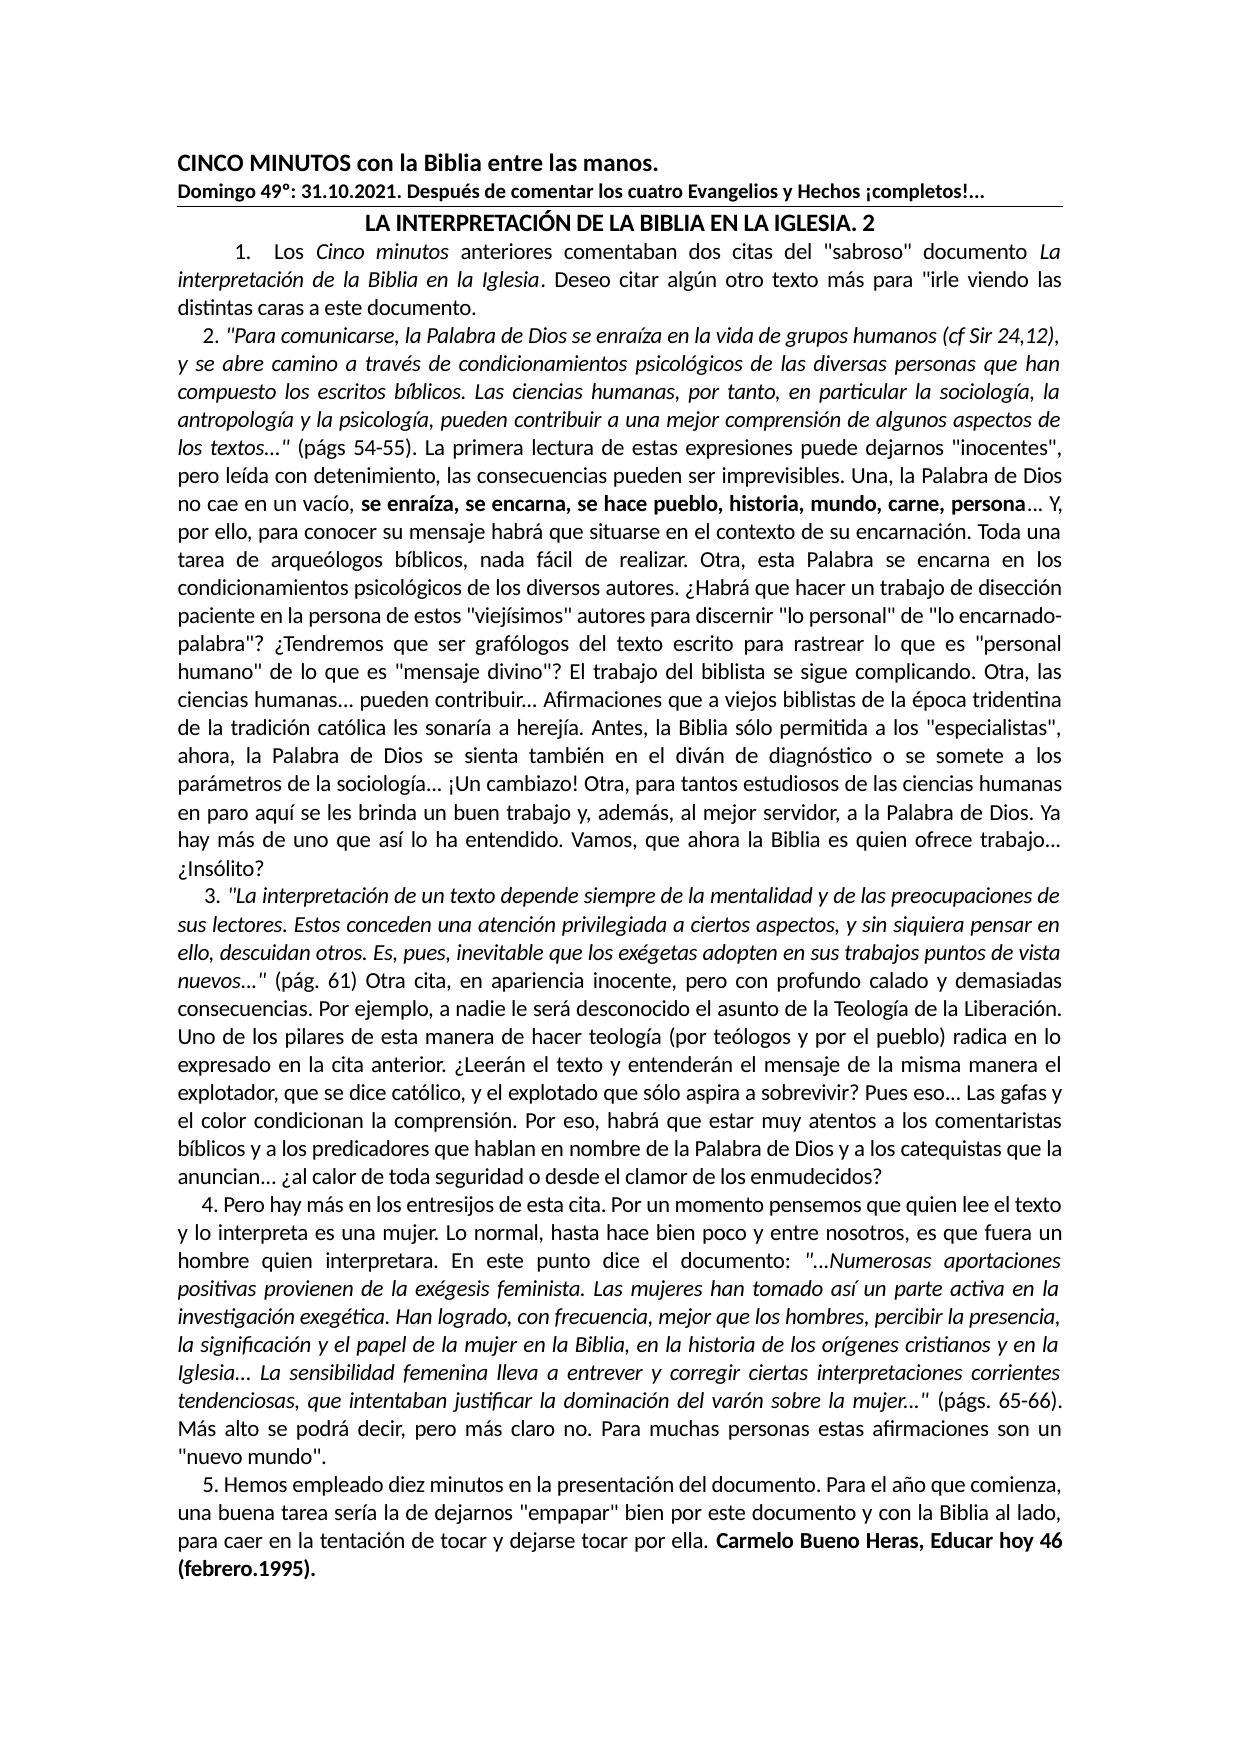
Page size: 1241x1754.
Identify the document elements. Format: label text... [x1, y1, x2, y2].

text 3. "La interpretación de un texto depende siempre de la mentalidad y de las preocupaciones de sus lectores. Estos conceden una atención privilegiada a ciertos aspectos, y sin siquiera pensar en ello, descuidan otros. Es, pues, inevitable que los exégetas adopten en sus trabajos puntos de vista nuevos..." (pág. 61) Otra cita, en apariencia inocente, pero con profundo calado y demasiadas consecuencias. Por ejemplo, a nadie le será desconocido el asunto de la Teología de la Liberación. Uno de los pilares de esta manera de hacer teología (por teólogos y por el pueblo) radica en lo expresado en la cita anterior. ¿Leerán el texto y entenderán el mensaje de la misma manera el explotador, que se dice católico, y el explotado que sólo aspira a sobrevivir? Pues eso... Las gafas y el color condicionan la comprensión. Por eso, habrá que estar muy atentos a los comentaristas bíblicos y a los predicadores que hablan en nombre de la Palabra de Dios y a los catequistas que la anuncian... ¿al calor de toda seguridad o desde el clamor de los enmudecidos? [177, 882, 1063, 1190]
text 5. Hemos empleado diez minutos en la presentación del documento. Para el año que comienza, una buena tarea sería la de dejarnos "empapar" bien por este documento y con la Biblia al lado, para caer en la tentación de tocar y dejarse tocar por ella. Carmelo Bueno Heras, Educar hoy 46 (febrero.1995). [177, 1470, 1063, 1582]
text LA INTERPRETACIÓN DE LA BIBLIA EN LA IGLESIA. 2 [177, 207, 1063, 237]
text 1. Los Cinco minutos anteriores comentaban dos citas del "sabroso" documento La interpretación de la Biblia en la Iglesia. Deseo citar algún otro texto más para "irle viendo las distintas caras a este documento. [177, 237, 1063, 321]
text CINCO MINUTOS con la Biblia entre las manos. [177, 148, 1063, 178]
text Domingo 49º: 31.10.2021. Después de comentar los cuatro Evangelios y Hechos ¡completos!... [177, 178, 1063, 206]
text 2. "Para comunicarse, la Palabra de Dios se enraíza en la vida de grupos humanos (cf Sir 24,12), y se abre camino a través de condicionamientos psicológicos de las diversas personas que han compuesto los escritos bíblicos. Las ciencias humanas, por tanto, en particular la sociología, la antropología y la psicología, pueden contribuir a una mejor comprensión de algunos aspectos de los textos..." (págs 54-55). La primera lectura de estas expresiones puede dejarnos "inocentes", pero leída con detenimiento, las consecuencias pueden ser imprevisibles. Una, la Palabra de Dios no cae en un vacío, se enraíza, se encarna, se hace pueblo, historia, mundo, carne, persona... Y, por ello, para conocer su mensaje habrá que situarse en el contexto de su encarnación. Toda una tarea de arqueólogos bíblicos, nada fácil de realizar. Otra, esta Palabra se encarna en los condicionamientos psicológicos de los diversos autores. ¿Habrá que hacer un trabajo de disección paciente en la persona de estos "viejísimos" autores para discernir "lo personal" de "lo encarnado-palabra"? ¿Tendremos que ser grafólogos del texto escrito para rastrear lo que es "personal humano" de lo que es "mensaje divino"? El trabajo del biblista se sigue complicando. Otra, las ciencias humanas... pueden contribuir... Afirmaciones que a viejos biblistas de la época tridentina de la tradición católica les sonaría a herejía. Antes, la Biblia sólo permitida a los "especialistas", ahora, la Palabra de Dios se sienta también en el diván de diagnóstico o se somete a los parámetros de la sociología... ¡Un cambiazo! Otra, para tantos estudiosos de las ciencias humanas en paro aquí se les brinda un buen trabajo y, además, al mejor servidor, a la Palabra de Dios. Ya hay más de uno que así lo ha entendido. Vamos, que ahora la Biblia es quien ofrece trabajo... ¿Insólito? [177, 321, 1063, 882]
text 4. Pero hay más en los entresijos de esta cita. Por un momento pensemos que quien lee el texto y lo interpreta es una mujer. Lo normal, hasta hace bien poco y entre nosotros, es que fuera un hombre quien interpretara. En este punto dice el documento: "...Numerosas aportaciones positivas provienen de la exégesis feminista. Las mujeres han tomado así un parte activa en la investigación exegética. Han logrado, con frecuencia, mejor que los hombres, percibir la presencia, la significación y el papel de la mujer en la Biblia, en la historia de los orígenes cristianos y en la Iglesia... La sensibilidad femenina lleva a entrever y corregir ciertas interpretaciones corrientes tendenciosas, que intentaban justificar la dominación del varón sobre la mujer..." (págs. 65-66). Más alto se podrá decir, pero más claro no. Para muchas personas estas afirmaciones son un "nuevo mundo". [177, 1190, 1063, 1470]
